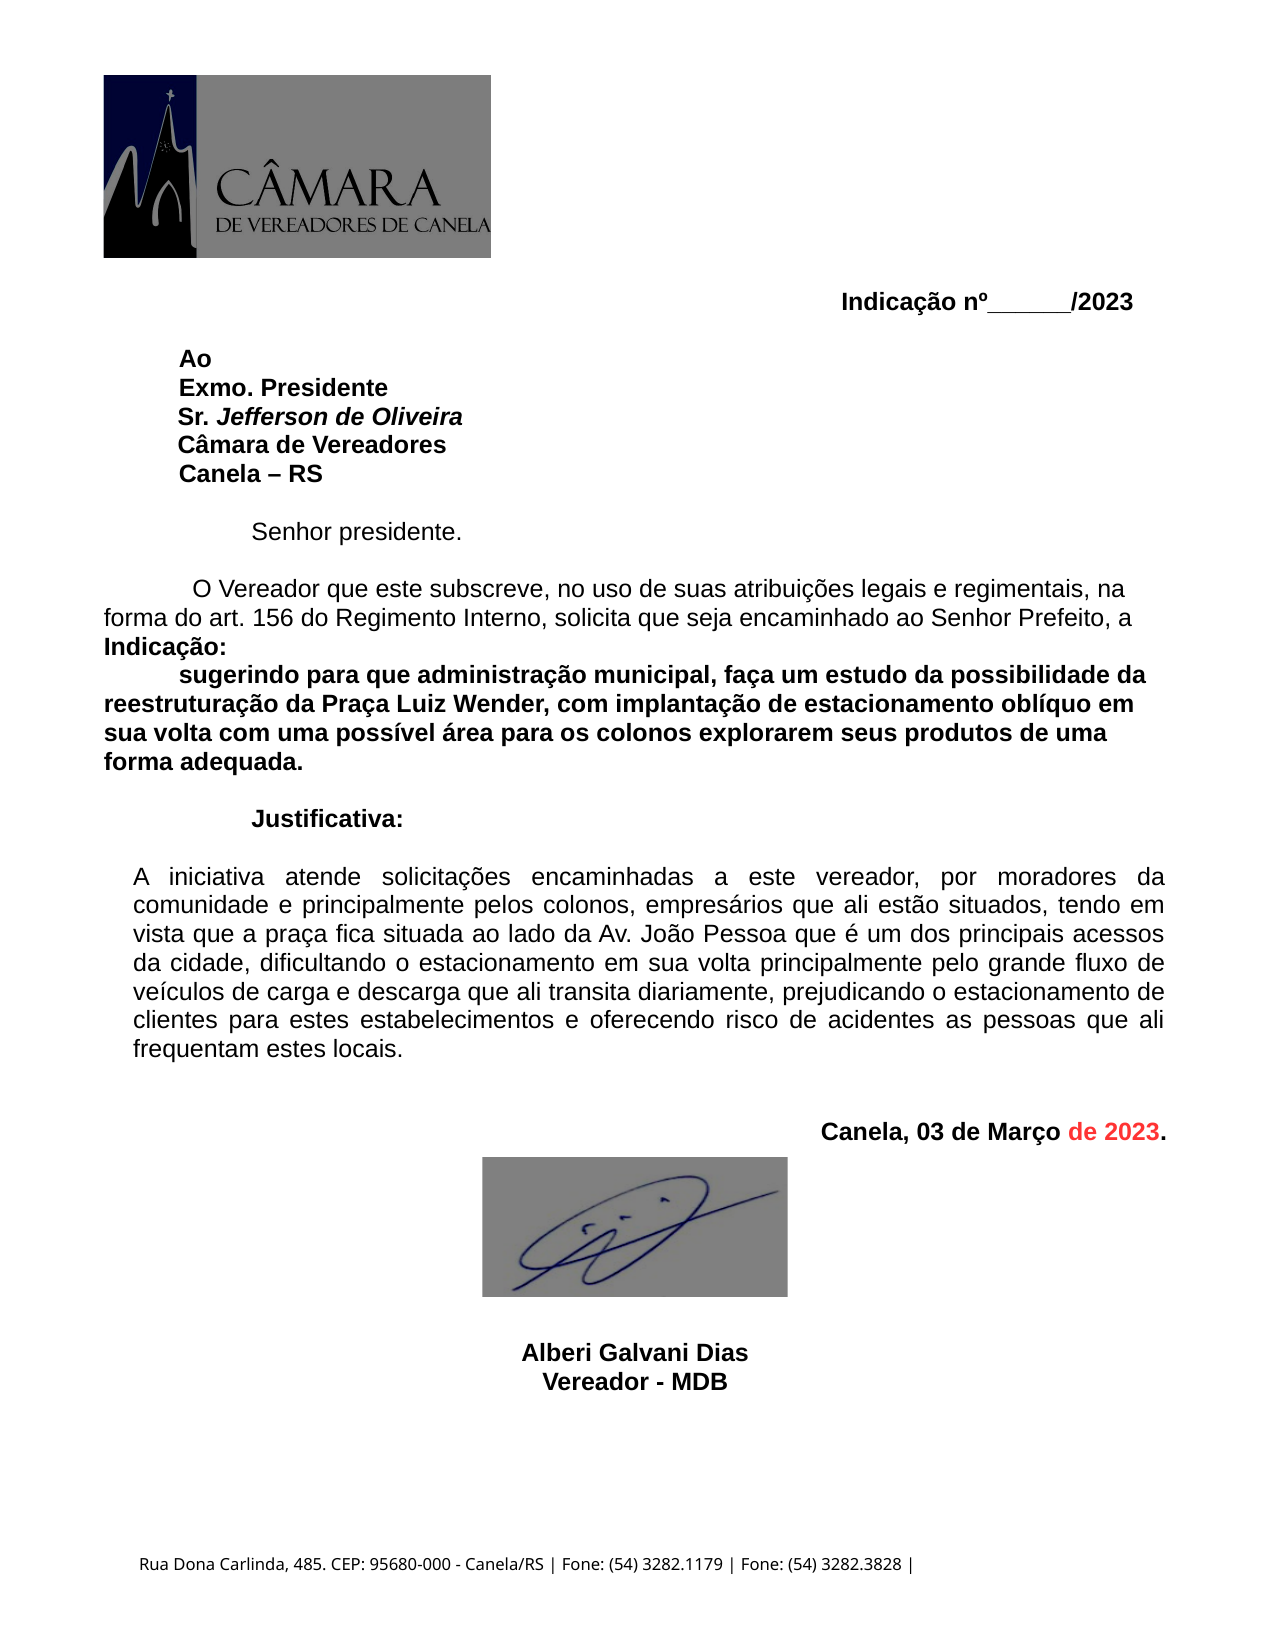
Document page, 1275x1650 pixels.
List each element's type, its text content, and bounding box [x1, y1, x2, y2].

text sugerindo para que administração municipal, faça um estudo da possibilidade da reestruturação da Praça Luiz Wender, com implantação de estacionamento oblíquo em sua volta com uma possível área para os colonos explorarem seus produtos de uma forma adequada. [103, 660, 1165, 775]
text Indicação nº______/2023 [103, 287, 1167, 315]
text Câmara de Vereadores [103, 430, 1167, 459]
text Exmo. Presidente [103, 373, 1167, 402]
text Canela – RS [103, 459, 1167, 488]
text Justificativa: [103, 804, 1167, 833]
text A iniciativa atende solicitações encaminhadas a este vereador, por moradores da comunidade e principalmente pelos colonos, empresários que ali estão situados, tendo em vista que a praça fica situada ao lado da Av. João Pessoa que é um dos principais acessos da cidade, dificultando o estacionamento em sua volta principalmente pelo grande fluxo de veículos de carga e descarga que ali transita diariamente, prejudicando o estacionamento de clientes para estes estabelecimentos e oferecendo risco de acidentes as pessoas que ali frequentam estes locais. [133, 862, 1167, 1063]
text Senhor presidente. [103, 517, 1167, 545]
text Canela, 03 de Março de 2023. [103, 1117, 1167, 1145]
text O Vereador que este subscreve, no uso de suas atribuições legais e regimentais, na forma do art. 156 do Regimento Interno, solicita que seja encaminhado ao Senhor Prefeito, a Indicação: [103, 574, 1165, 660]
text Vereador - MDB [103, 1367, 1167, 1396]
text Sr. Jefferson de Oliveira [103, 402, 1167, 430]
text Ao [103, 344, 1167, 373]
text Alberi Galvani Dias [103, 1338, 1167, 1367]
